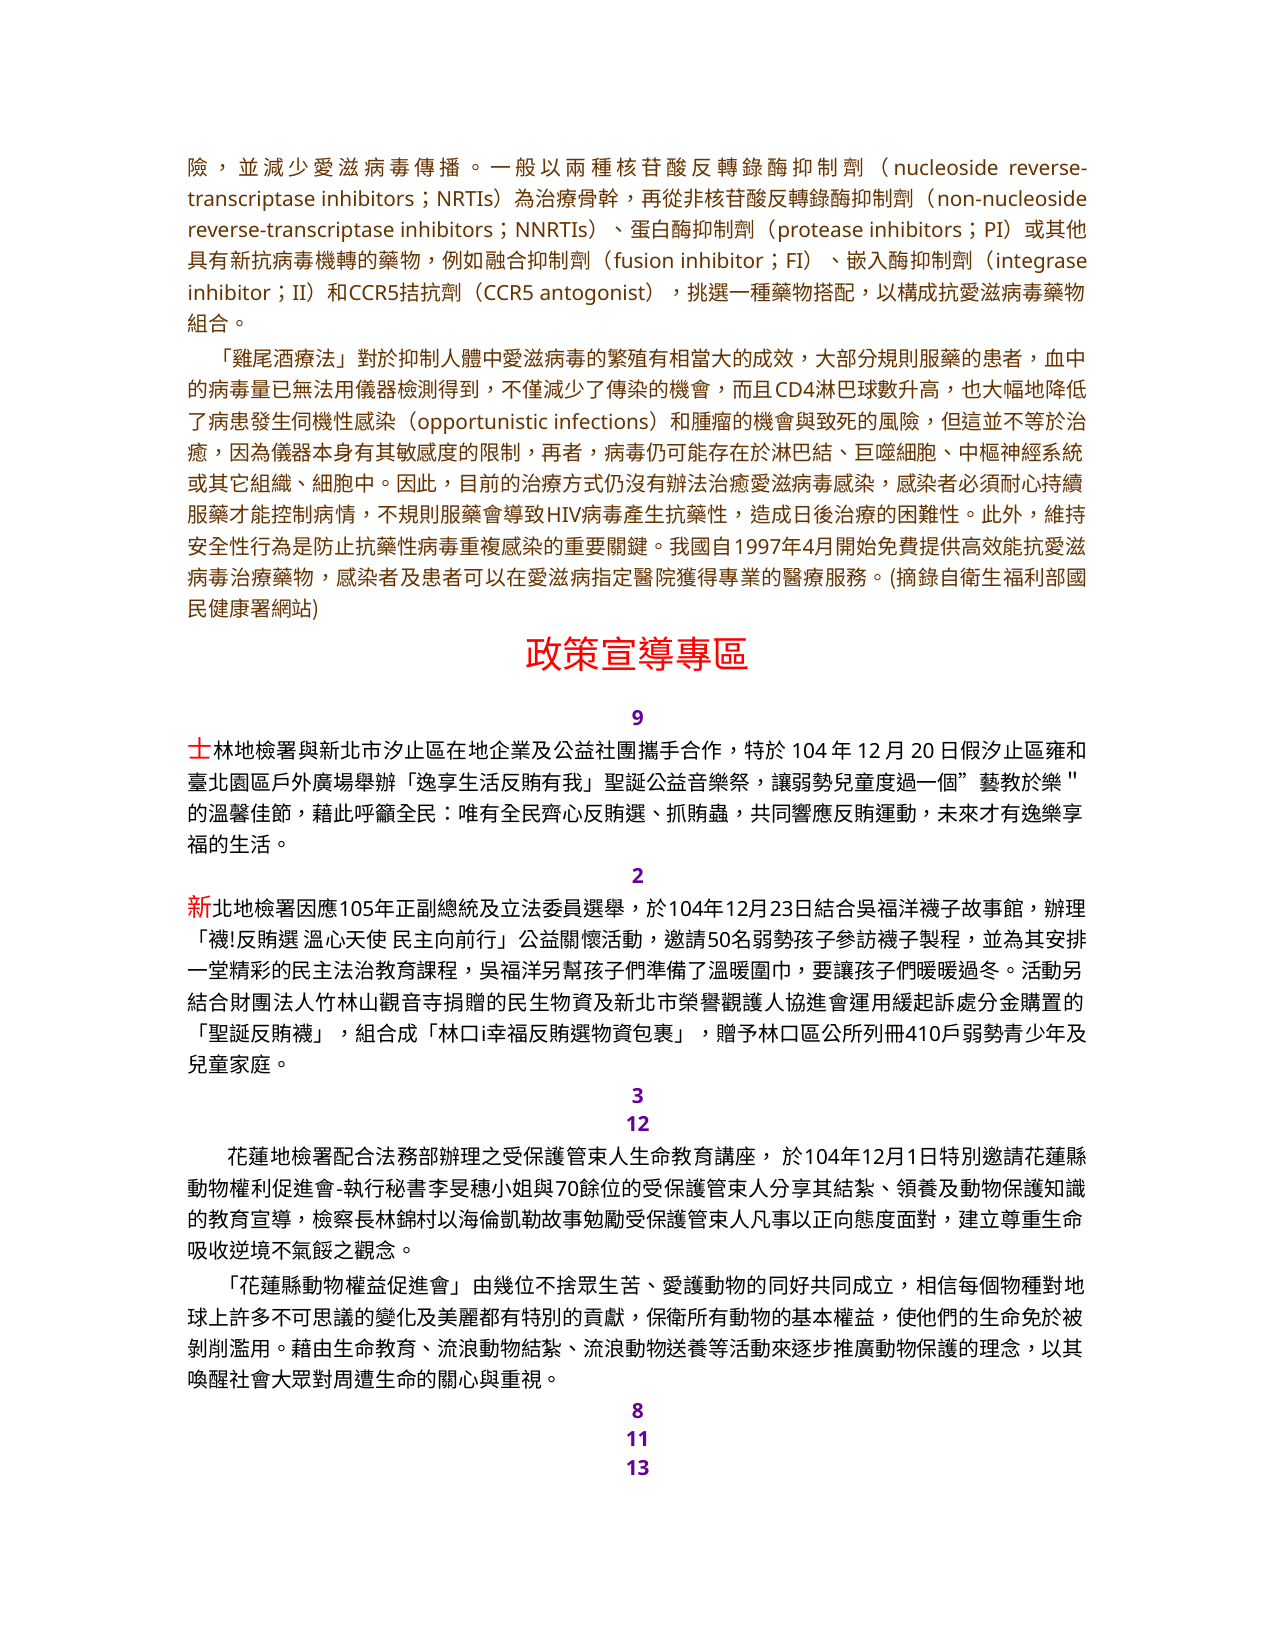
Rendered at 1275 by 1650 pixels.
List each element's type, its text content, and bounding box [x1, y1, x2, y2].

text 士林地檢署與新北市汐止區在地企業及公益社團攜手合作，特於104年12月20日假汐止區雍和臺北園區戶外廣場舉辦「逸享生活反賄有我」聖誕公益音樂祭，讓弱勢兒童度過一個”藝教於樂＂的溫馨佳節，藉此呼籲全民：唯有全民齊心反賄選、抓賄蟲，共同響應反賄運動，未來才有逸樂享福的生活。 [187, 734, 1087, 859]
text 8 [187, 1396, 1087, 1424]
text 12 [187, 1109, 1087, 1138]
text 新北地檢署因應105年正副總統及立法委員選舉，於104年12月23日結合吳福洋襪子故事館，辦理「襪!反賄選 溫心天使 民主向前行」公益關懷活動，邀請50名弱勢孩子參訪襪子製程，並為其安排一堂精彩的民主法治教育課程，吳福洋另幫孩子們準備了溫暖圍巾，要讓孩子們暖暖過冬。活動另結合財團法人竹林山觀音寺捐贈的民生物資及新北市榮譽觀護人協進會運用緩起訴處分金購置的「聖誕反賄襪」，組合成「林口i幸福反賄選物資包裹」，贈予林口區公所列冊410戶弱勢青少年及兒童家庭。 [187, 891, 1087, 1079]
text 2 [187, 861, 1087, 889]
text 政策宣導專區 [187, 625, 1087, 679]
text 3 [187, 1081, 1087, 1109]
text 「花蓮縣動物權益促進會」由幾位不捨眾生苦、愛護動物的同好共同成立，相信每個物種對地球上許多不可思議的變化及美麗都有特別的貢獻，保衛所有動物的基本權益，使他們的生命免於被剝削濫用。藉由生命教育、流浪動物結紮、流浪動物送養等活動來逐步推廣動物保護的理念，以其喚醒社會大眾對周遭生命的關心與重視。 [187, 1269, 1087, 1394]
text 花蓮地檢署配合法務部辦理之受保護管束人生命教育講座， 於104年12月1日特別邀請花蓮縣動物權利促進會-執行秘書李旻穗小姐與70餘位的受保護管束人分享其結紮、領養及動物保護知識的教育宣導，檢察長林錦村以海倫凱勒故事勉勵受保護管束人凡事以正向態度面對，建立尊重生命吸收逆境不氣餒之觀念。 [187, 1140, 1087, 1265]
text 「雞尾酒療法」對於抑制人體中愛滋病毒的繁殖有相當大的成效，大部分規則服藥的患者，血中的病毒量已無法用儀器檢測得到，不僅減少了傳染的機會，而且CD4淋巴球數升高，也大幅地降低了病患發生伺機性感染（opportunistic infections）和腫瘤的機會與致死的風險，但這並不等於治癒，因為儀器本身有其敏感度的限制，再者，病毒仍可能存在於淋巴結、巨噬細胞、中樞神經系統或其它組織、細胞中。因此，目前的治療方式仍沒有辦法治癒愛滋病毒感染，感染者必須耐心持續服藥才能控制病情，不規則服藥會導致HIV病毒產生抗藥性，造成日後治療的困難性。此外，維持安全性行為是防止抗藥性病毒重複感染的重要關鍵。我國自1997年4月開始免費提供高效能抗愛滋病毒治療藥物，感染者及患者可以在愛滋病指定醫院獲得專業的醫療服務。(摘錄自衛生福利部國民健康署網站) [187, 342, 1087, 623]
text 11 [187, 1424, 1087, 1453]
text 13 [187, 1453, 1087, 1481]
text 險，並減少愛滋病毒傳播。一般以兩種核苷酸反轉錄酶抑制劑（nucleoside reverse-transcriptase inhibitors；NRTIs）為治療骨幹，再從非核苷酸反轉錄酶抑制劑（non-nucleoside reverse-transcriptase inhibitors；NNRTIs）、蛋白酶抑制劑（protease inhibitors；PI）或其他具有新抗病毒機轉的藥物，例如融合抑制劑（fusion inhibitor；FI）、嵌入酶抑制劑（integrase inhibitor；II）和CCR5拮抗劑（CCR5 antogonist），挑選一種藥物搭配，以構成抗愛滋病毒藥物組合。 [187, 150, 1087, 337]
text 9 [187, 703, 1087, 732]
